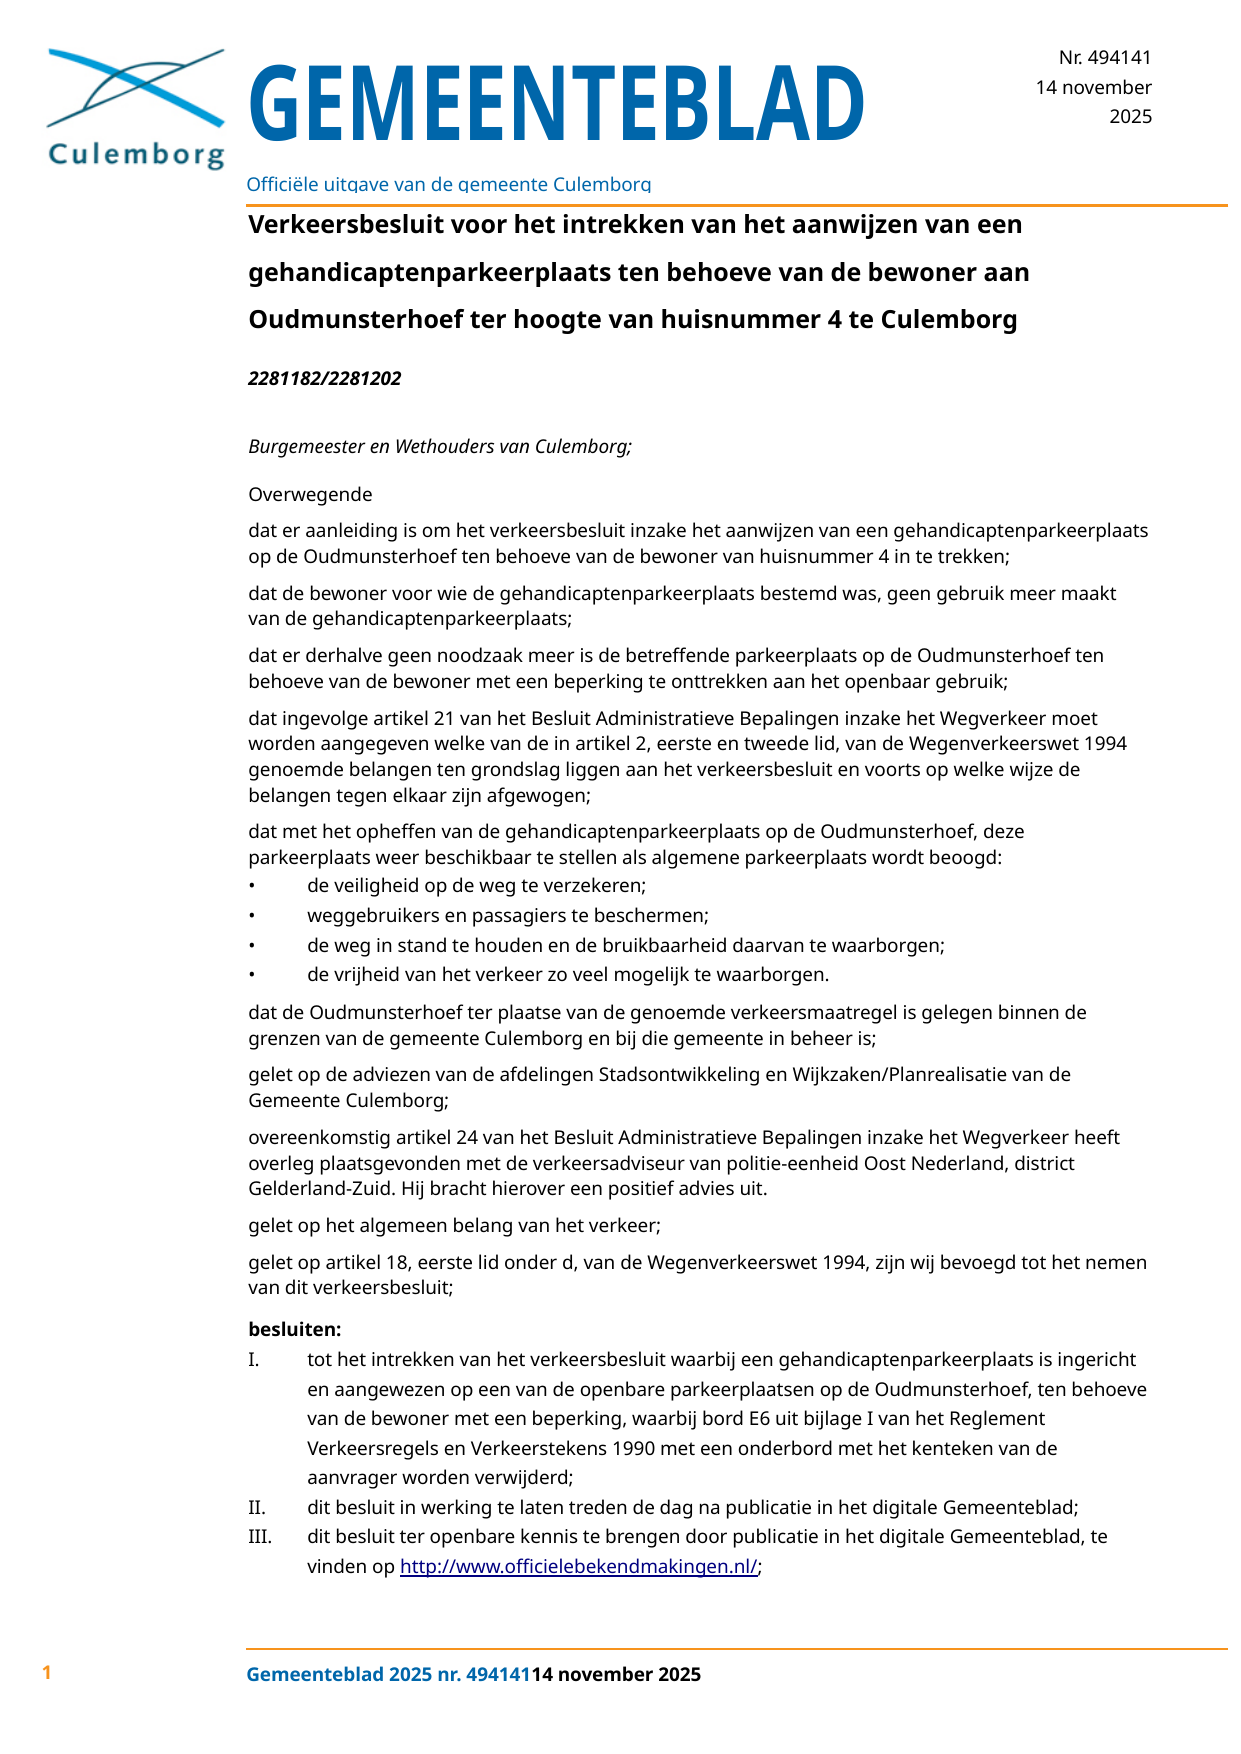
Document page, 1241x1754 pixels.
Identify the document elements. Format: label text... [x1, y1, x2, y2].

picture [41, 47, 231, 172]
text besluiten: [248, 1317, 1152, 1342]
list tot het intrekken van het verkeersbesluit waarbij een gehandicaptenparkeerplaats is ingericht en aangewezen op een van de openbare parkeerplaatsen op de Oudmunsterhoef, ten behoeve van de bewoner met een beperking, waarbij bord E6 uit bijlage I van het Reglement Verkeersregels en Verkeerstekens 1990 met een onderbord met het kenteken van de aanvrager worden verwijderd; [248, 1346, 1152, 1490]
text dat er derhalve geen noodzaak meer is de betreffende parkeerplaats op de Oudmunsterhoef ten behoeve van de bewoner met een beperking te onttrekken aan het openbaar gebruik; [248, 642, 1152, 694]
text 2281182/2281202 [248, 366, 1152, 391]
list dit besluit ter openbare kennis te brengen door publicatie in het digitale Gemeenteblad, te vinden op http://www.officielebekendmakingen.nl/; [248, 1524, 1152, 1579]
list weggebruikers en passagiers te beschermen; [248, 902, 1152, 928]
text dat met het opheffen van de gehandicaptenparkeerplaats op de Oudmunsterhoef, deze parkeerplaats weer beschikbaar te stellen als algemene parkeerplaats wordt beoogd: [248, 818, 1152, 870]
text dat de Oudmunsterhoef ter plaatse van de genoemde verkeersmaatregel is gelegen binnen de grenzen van de gemeente Culemborg en bij die gemeente in beheer is; [248, 999, 1152, 1051]
text Verkeersbesluit voor het intrekken van het aanwijzen van een gehandicaptenparkeerplaats ten behoeve van de bewoner aan Oudmunsterhoef ter hoogte van huisnummer 4 te Culemborg [248, 207, 1152, 336]
text Overwegende [248, 481, 1152, 507]
text Burgemeester en Wethouders van Culemborg; [248, 433, 1152, 459]
text dat ingevolge artikel 21 van het Besluit Administratieve Bepalingen inzake het Wegverkeer moet worden aangegeven welke van de in artikel 2, eerste en tweede lid, van de Wegenverkeerswet 1994 genoemde belangen ten grondslag liggen aan het verkeersbesluit en voorts op welke wijze de belangen tegen elkaar zijn afgewogen; [248, 705, 1152, 808]
text dat de bewoner voor wie de gehandicaptenparkeerplaats bestemd was, geen gebruik meer maakt van de gehandicaptenparkeerplaats; [248, 580, 1152, 631]
text gelet op de adviezen van de afdelingen Stadsontwikkeling en Wijkzaken/Planrealisatie van de Gemeente Culemborg; [248, 1062, 1152, 1113]
text gelet op het algemeen belang van het verkeer; [248, 1212, 1152, 1238]
list de weg in stand te houden en de bruikbaarheid daarvan te waarborgen; [248, 932, 1152, 957]
list de vrijheid van het verkeer zo veel mogelijk te waarborgen. [248, 961, 1152, 987]
text gelet op artikel 18, eerste lid onder d, van de Wegenverkeerswet 1994, zijn wij bevoegd tot het nemen van dit verkeersbesluit; [248, 1249, 1152, 1300]
text overeenkomstig artikel 24 van het Besluit Administratieve Bepalingen inzake het Wegverkeer heeft overleg plaatsgevonden met de verkeersadviseur van politie-eenheid Oost Nederland, district Gelderland-Zuid. Hij bracht hierover een positief advies uit. [248, 1124, 1152, 1201]
list dit besluit in werking te laten treden de dag na publicatie in het digitale Gemeenteblad; [248, 1494, 1152, 1520]
list de veiligheid op de weg te verzekeren; [248, 873, 1152, 898]
text dat er aanleiding is om het verkeersbesluit inzake het aanwijzen van een gehandicaptenparkeerplaats op de Oudmunsterhoef ten behoeve van de bewoner van huisnummer 4 in te trekken; [248, 517, 1152, 569]
